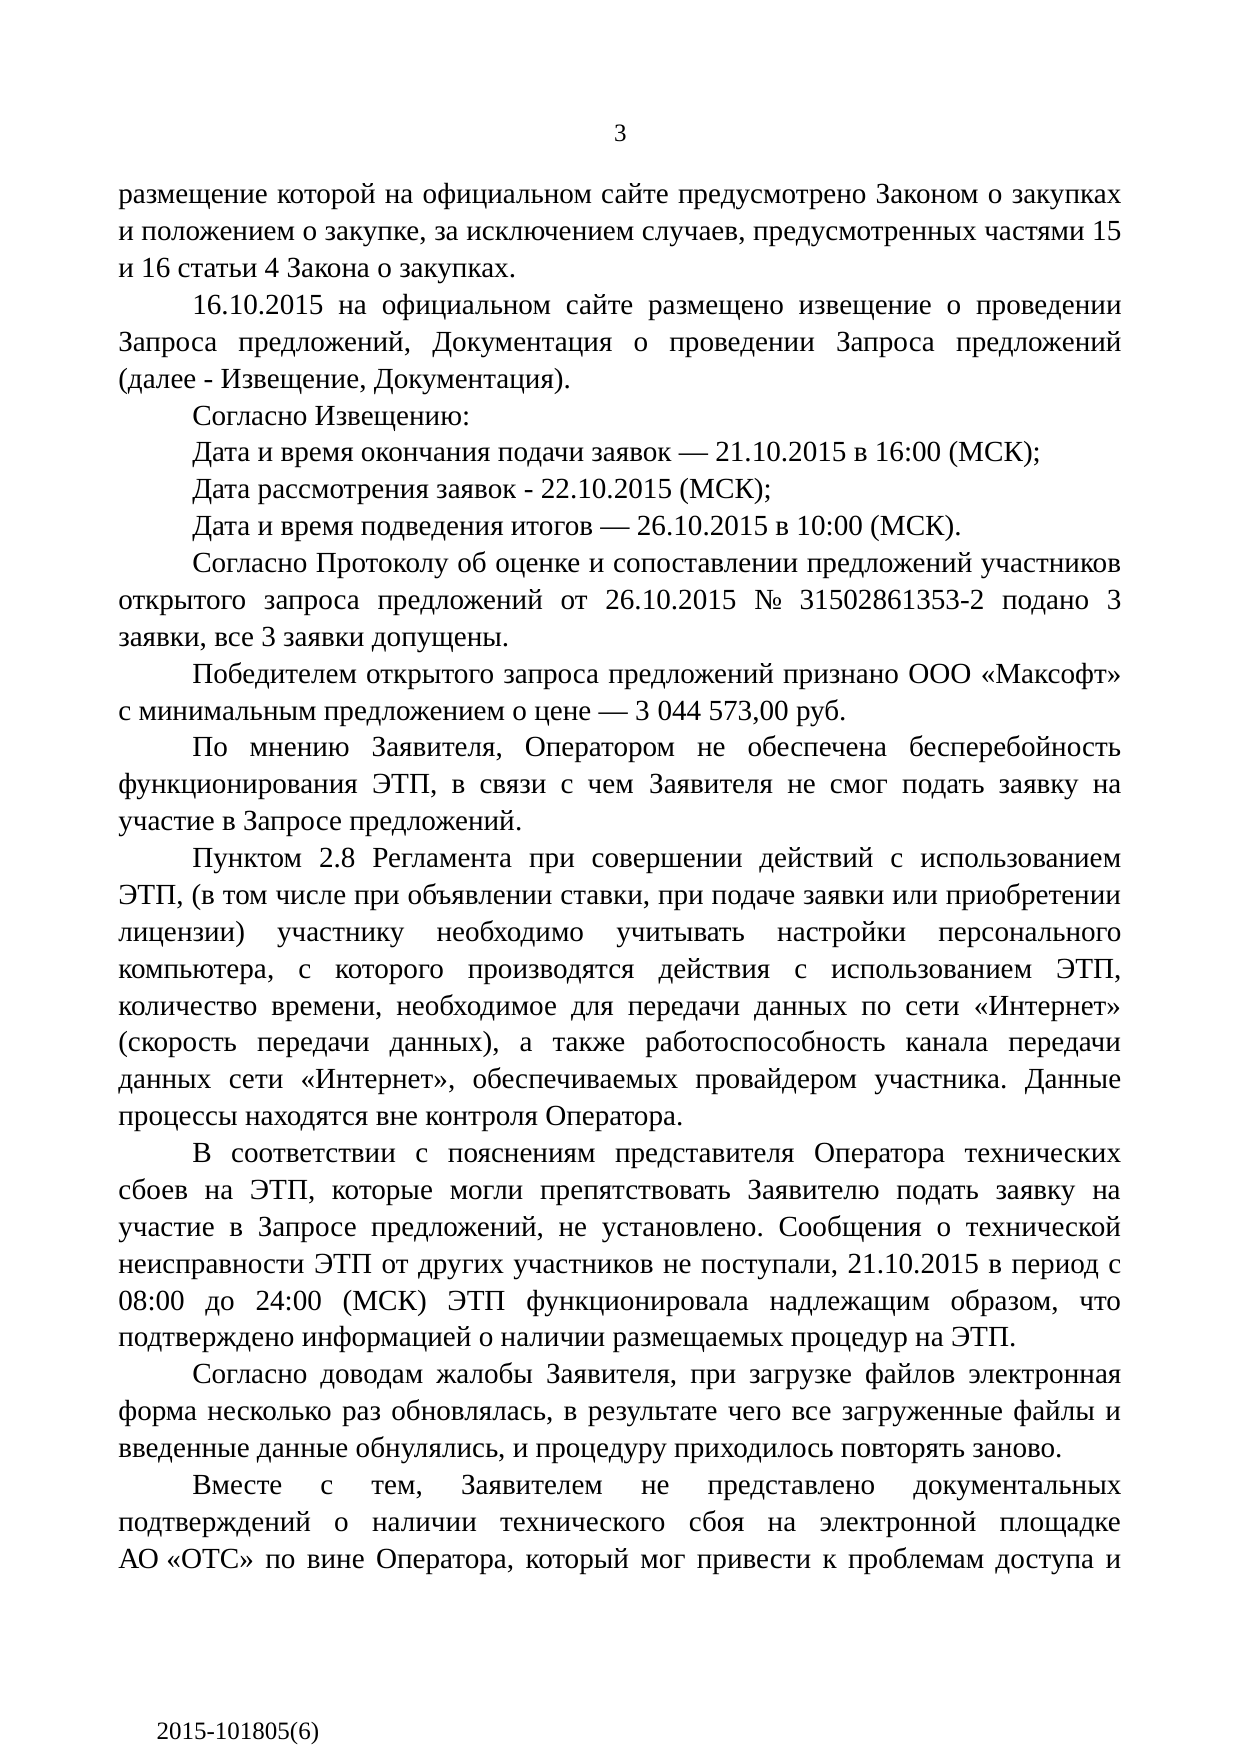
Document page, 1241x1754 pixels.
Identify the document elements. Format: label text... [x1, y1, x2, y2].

text По мнению Заявителя, Оператором не обеспечена бесперебойность функционирования ЭТП, в связи с чем Заявителя не смог подать заявку на участие в Запросе предложений. [118, 729, 1122, 837]
text Победителем открытого запроса предложений признано ООО «Максофт» с минимальным предложением о цене — 3 044 573,00 руб. [118, 656, 1122, 726]
text Вместе с тем, Заявителем не представлено документальных подтверждений о наличии технического сбоя на электронной площадке АО «ОТС» по вине Оператора, который мог привести к проблемам доступа и [118, 1467, 1122, 1574]
text Дата и время окончания подачи заявок — 21.10.2015 в 16:00 (МСК); [118, 434, 1122, 468]
text Дата и время подведения итогов — 26.10.2015 в 10:00 (МСК). [118, 508, 1122, 542]
text размещение которой на официальном сайте предусмотрено Законом о закупках и положением о закупке, за исключением случаев, предусмотренных частями 15 и 16 статьи 4 Закона о закупках. [118, 176, 1122, 284]
text Пунктом 2.8 Регламента при совершении действий с использованием ЭТП, (в том числе при объявлении ставки, при подаче заявки или приобретении лицензии) участнику необходимо учитывать настройки персонального компьютера, с которого производятся действия с использованием ЭТП, количество времени, необходимое для передачи данных по сети «Интернет» (скорость передачи данных), а также работоспособность канала передачи данных сети «Интернет», обеспечиваемых провайдером участника. Данные процессы находятся вне контроля Оператора. [118, 840, 1122, 1132]
text Согласно доводам жалобы Заявителя, при загрузке файлов электронная форма несколько раз обновлялась, в результате чего все загруженные файлы и введенные данные обнулялись, и процедуру приходилось повторять заново. [118, 1356, 1122, 1464]
text 16.10.2015 на официальном сайте размещено извещение о проведении Запроса предложений, Документация о проведении Запроса предложений (далее - Извещение, Документация). [118, 287, 1122, 394]
text Дата рассмотрения заявок - 22.10.2015 (МСК); [118, 471, 1122, 505]
text Согласно Извещению: [118, 398, 1122, 431]
text Согласно Протоколу об оценке и сопоставлении предложений участников открытого запроса предложений от 26.10.2015 № 31502861353-2 подано 3 заявки, все 3 заявки допущены. [118, 545, 1122, 652]
text В соответствии с пояснениям представителя Оператора технических сбоев на ЭТП, которые могли препятствовать Заявителю подать заявку на участие в Запросе предложений, не установлено. Сообщения о технической неисправности ЭТП от других участников не поступали, 21.10.2015 в период с 08:00 до 24:00 (МСК) ЭТП функционировала надлежащим образом, что подтверждено информацией о наличии размещаемых процедур на ЭТП. [118, 1135, 1122, 1353]
